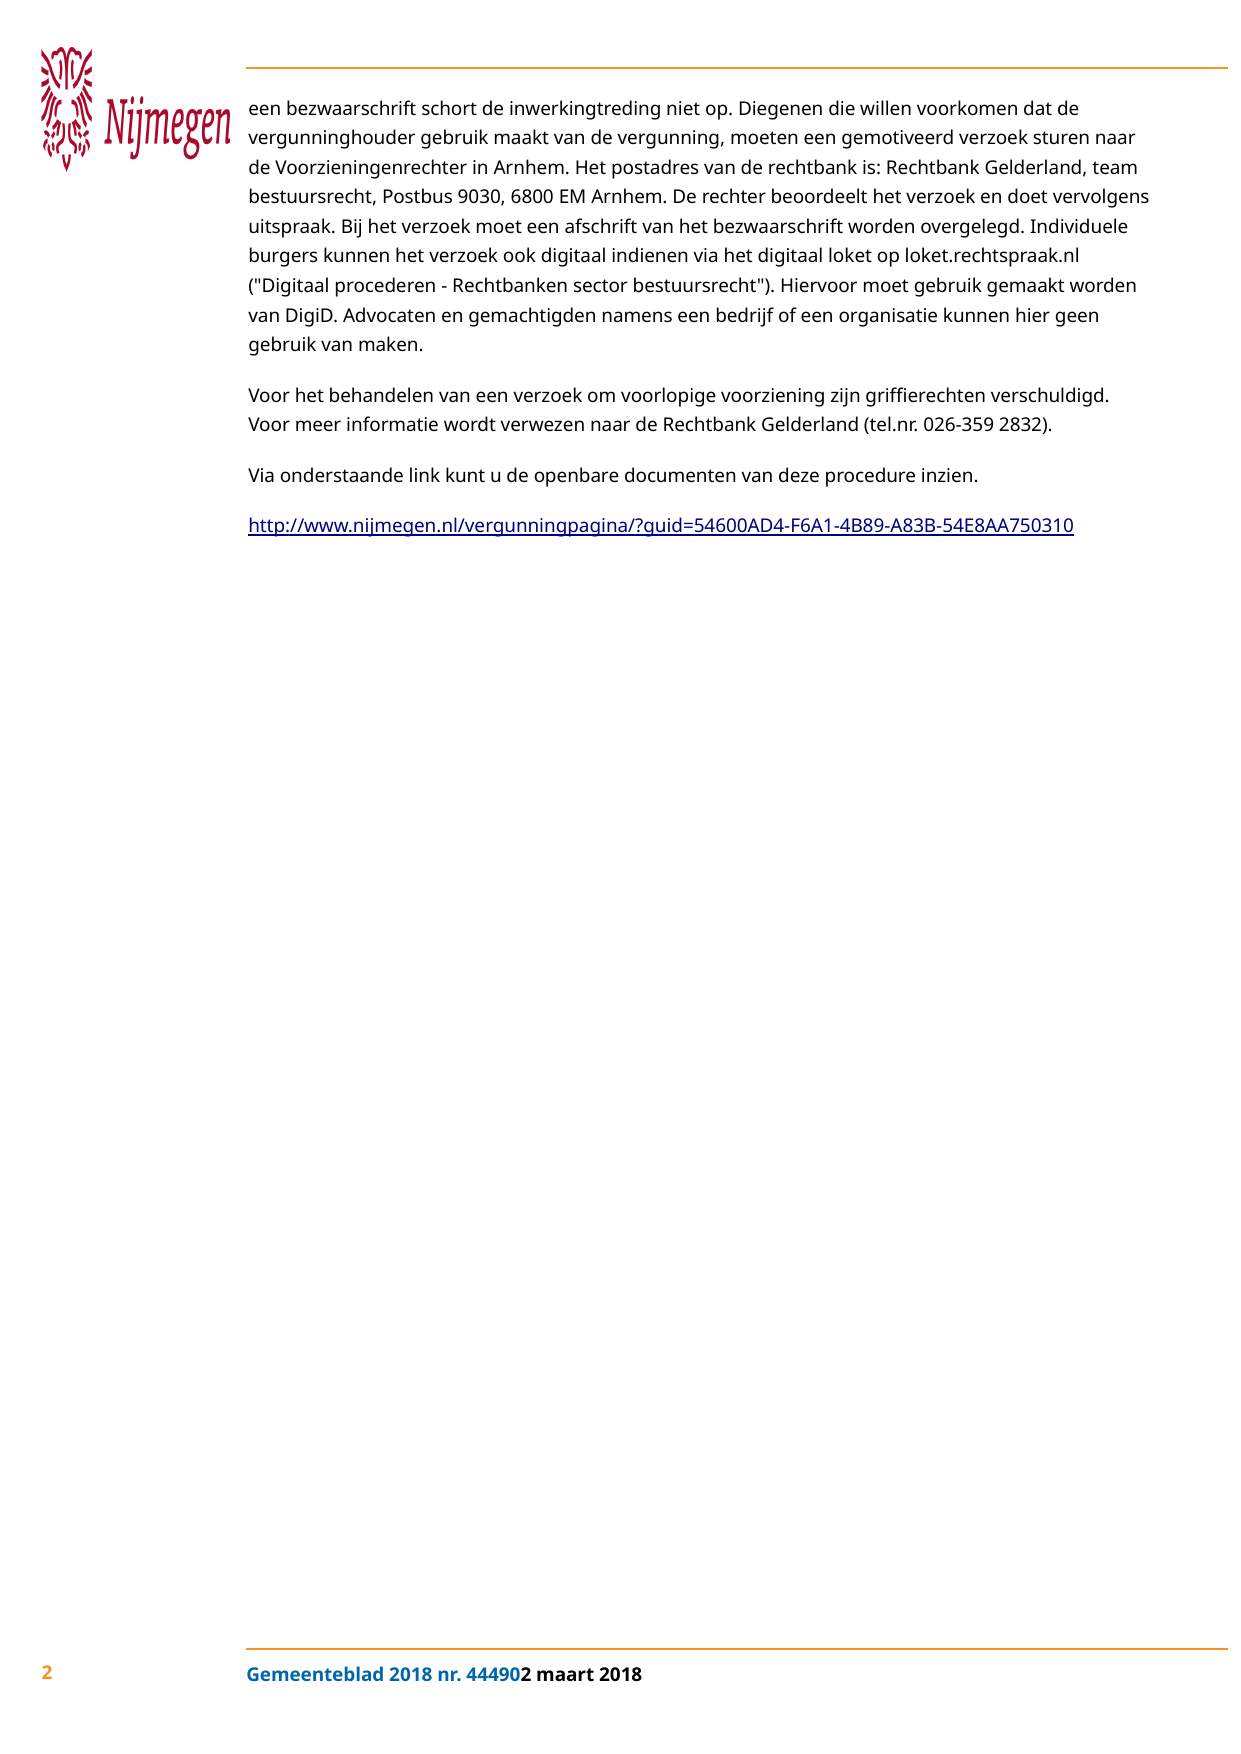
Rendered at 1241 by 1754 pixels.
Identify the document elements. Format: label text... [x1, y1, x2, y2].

text http://www.nijmegen.nl/vergunningpagina/?guid=54600AD4-F6A1-4B89-A83B-54E8AA750310 [248, 512, 1152, 538]
text een bezwaarschrift schort de inwerkingtreding niet op. Diegenen die willen voorkomen dat de vergunninghouder gebruik maakt van de vergunning, moeten een gemotiveerd verzoek sturen naar de Voorzieningenrechter in Arnhem. Het postadres van de rechtbank is: Rechtbank Gelderland, team bestuursrecht, Postbus 9030, 6800 EM Arnhem. De rechter beoordeelt het verzoek en doet vervolgens uitspraak. Bij het verzoek moet een afschrift van het bezwaarschrift worden overgelegd. Individuele burgers kunnen het verzoek ook digitaal indienen via het digitaal loket op loket.rechtspraak.nl ("Digitaal procederen - Rechtbanken sector bestuursrecht"). Hiervoor moet gebruik gemaakt worden van DigiD. Advocaten en gemachtigden namens een bedrijf of een organisatie kunnen hier geen gebruik van maken. [248, 95, 1152, 357]
picture [41, 47, 231, 172]
text Via onderstaande link kunt u de openbare documenten van deze procedure inzien. [248, 462, 1152, 488]
text Voor het behandelen van een verzoek om voorlopige voorziening zijn griffierechten verschuldigd. Voor meer informatie wordt verwezen naar de Rechtbank Gelderland (tel.nr. 026-359 2832). [248, 382, 1152, 437]
